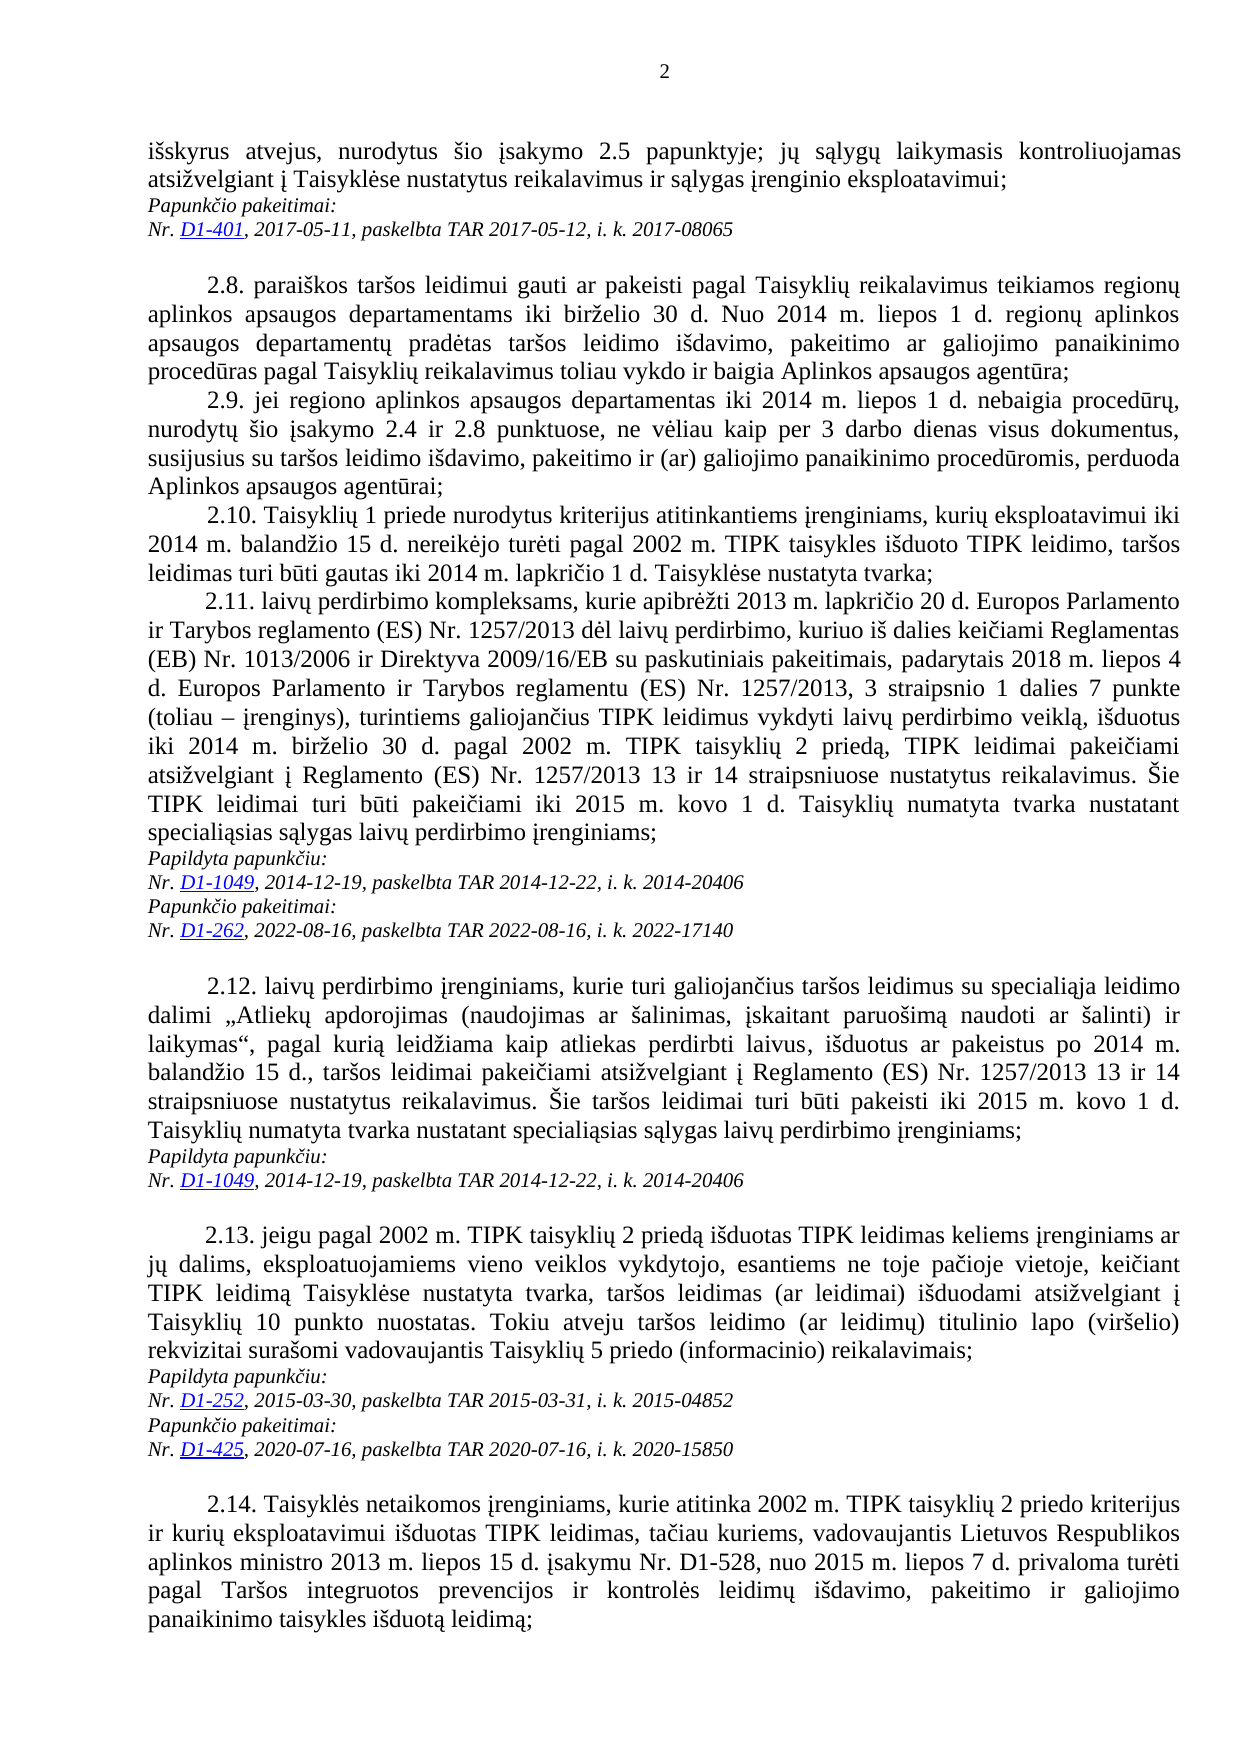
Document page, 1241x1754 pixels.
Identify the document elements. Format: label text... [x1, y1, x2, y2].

text 2.11. laivų perdirbimo kompleksams, kurie apibrėžti 2013 m. lapkričio 20 d. Europos Parlamento ir Tarybos reglamento (ES) Nr. 1257/2013 dėl laivų perdirbimo, kuriuo iš dalies keičiami Reglamentas (EB) Nr. 1013/2006 ir Direktyva 2009/16/EB su paskutiniais pakeitimais, padarytais 2018 m. liepos 4 d. Europos Parlamento ir Tarybos reglamentu (ES) Nr. 1257/2013, 3 straipsnio 1 dalies 7 punkte (toliau – įrenginys), turintiems galiojančius TIPK leidimus vykdyti laivų perdirbimo veiklą, išduotus iki 2014 m. birželio 30 d. pagal 2002 m. TIPK taisyklių 2 priedą, TIPK leidimai pakeičiami atsižvelgiant į Reglamento (ES) Nr. 1257/2013 13 ir 14 straipsniuose nustatytus reikalavimus. Šie TIPK leidimai turi būti pakeičiami iki 2015 m. kovo 1 d. Taisyklių numatyta tvarka nustatant specialiąsias sąlygas laivų perdirbimo įrenginiams; [148, 586, 1181, 846]
text Papildyta papunkčiu: [148, 846, 1181, 870]
text Nr. D1-425, 2020-07-16, paskelbta TAR 2020-07-16, i. k. 2020-15850 [148, 1437, 1181, 1461]
text Papunkčio pakeitimai: [148, 1412, 1181, 1437]
text Nr. D1-1049, 2014-12-19, paskelbta TAR 2014-12-22, i. k. 2014-20406 [148, 870, 1181, 894]
text Papunkčio pakeitimai: [148, 193, 1181, 217]
text Papildyta papunkčiu: [148, 1364, 1181, 1388]
text 2.8. paraiškos taršos leidimui gauti ar pakeisti pagal Taisyklių reikalavimus teikiamos regionų aplinkos apsaugos departamentams iki birželio 30 d. Nuo 2014 m. liepos 1 d. regionų aplinkos apsaugos departamentų pradėtas taršos leidimo išdavimo, pakeitimo ar galiojimo panaikinimo procedūras pagal Taisyklių reikalavimus toliau vykdo ir baigia Aplinkos apsaugos agentūra; [148, 270, 1181, 385]
text 2.9. jei regiono aplinkos apsaugos departamentas iki 2014 m. liepos 1 d. nebaigia procedūrų, nurodytų šio įsakymo 2.4 ir 2.8 punktuose, ne vėliau kaip per 3 darbo dienas visus dokumentus, susijusius su taršos leidimo išdavimo, pakeitimo ir (ar) galiojimo panaikinimo procedūromis, perduoda Aplinkos apsaugos agentūrai; [148, 385, 1181, 500]
text Nr. D1-401, 2017-05-11, paskelbta TAR 2017-05-12, i. k. 2017-08065 [148, 217, 1181, 241]
text Nr. D1-1049, 2014-12-19, paskelbta TAR 2014-12-22, i. k. 2014-20406 [148, 1168, 1181, 1192]
text Papunkčio pakeitimai: [148, 894, 1181, 918]
text Nr. D1-252, 2015-03-30, paskelbta TAR 2015-03-31, i. k. 2015-04852 [148, 1388, 1181, 1412]
text Papildyta papunkčiu: [148, 1144, 1181, 1168]
text 2.14. Taisyklės netaikomos įrenginiams, kurie atitinka 2002 m. TIPK taisyklių 2 priedo kriterijus ir kurių eksploatavimui išduotas TIPK leidimas, tačiau kuriems, vadovaujantis Lietuvos Respublikos aplinkos ministro 2013 m. liepos 15 d. įsakymu Nr. D1-528, nuo 2015 m. liepos 7 d. privaloma turėti pagal Taršos integruotos prevencijos ir kontrolės leidimų išdavimo, pakeitimo ir galiojimo panaikinimo taisykles išduotą leidimą; [148, 1489, 1181, 1633]
text 2.13. jeigu pagal 2002 m. TIPK taisyklių 2 priedą išduotas TIPK leidimas keliems įrenginiams ar jų dalims, eksploatuojamiems vieno veiklos vykdytojo, esantiems ne toje pačioje vietoje, keičiant TIPK leidimą Taisyklėse nustatyta tvarka, taršos leidimas (ar leidimai) išduodami atsižvelgiant į Taisyklių 10 punkto nuostatas. Tokiu atveju taršos leidimo (ar leidimų) titulinio lapo (viršelio) rekvizitai surašomi vadovaujantis Taisyklių 5 priedo (informacinio) reikalavimais; [148, 1221, 1181, 1364]
text išskyrus atvejus, nurodytus šio įsakymo 2.5 papunktyje; jų sąlygų laikymasis kontroliuojamas atsižvelgiant į Taisyklėse nustatytus reikalavimus ir sąlygas įrenginio eksploatavimui; [148, 136, 1181, 193]
text 2.12. laivų perdirbimo įrenginiams, kurie turi galiojančius taršos leidimus su specialiąja leidimo dalimi „Atliekų apdorojimas (naudojimas ar šalinimas, įskaitant paruošimą naudoti ar šalinti) ir laikymas“, pagal kurią leidžiama kaip atliekas perdirbti laivus, išduotus ar pakeistus po 2014 m. balandžio 15 d., taršos leidimai pakeičiami atsižvelgiant į Reglamento (ES) Nr. 1257/2013 13 ir 14 straipsniuose nustatytus reikalavimus. Šie taršos leidimai turi būti pakeisti iki 2015 m. kovo 1 d. Taisyklių numatyta tvarka nustatant specialiąsias sąlygas laivų perdirbimo įrenginiams; [148, 971, 1181, 1144]
text Nr. D1-262, 2022-08-16, paskelbta TAR 2022-08-16, i. k. 2022-17140 [148, 918, 1181, 942]
text 2.10. Taisyklių 1 priede nurodytus kriterijus atitinkantiems įrenginiams, kurių eksploatavimui iki 2014 m. balandžio 15 d. nereikėjo turėti pagal 2002 m. TIPK taisykles išduoto TIPK leidimo, taršos leidimas turi būti gautas iki 2014 m. lapkričio 1 d. Taisyklėse nustatyta tvarka; [148, 500, 1181, 586]
